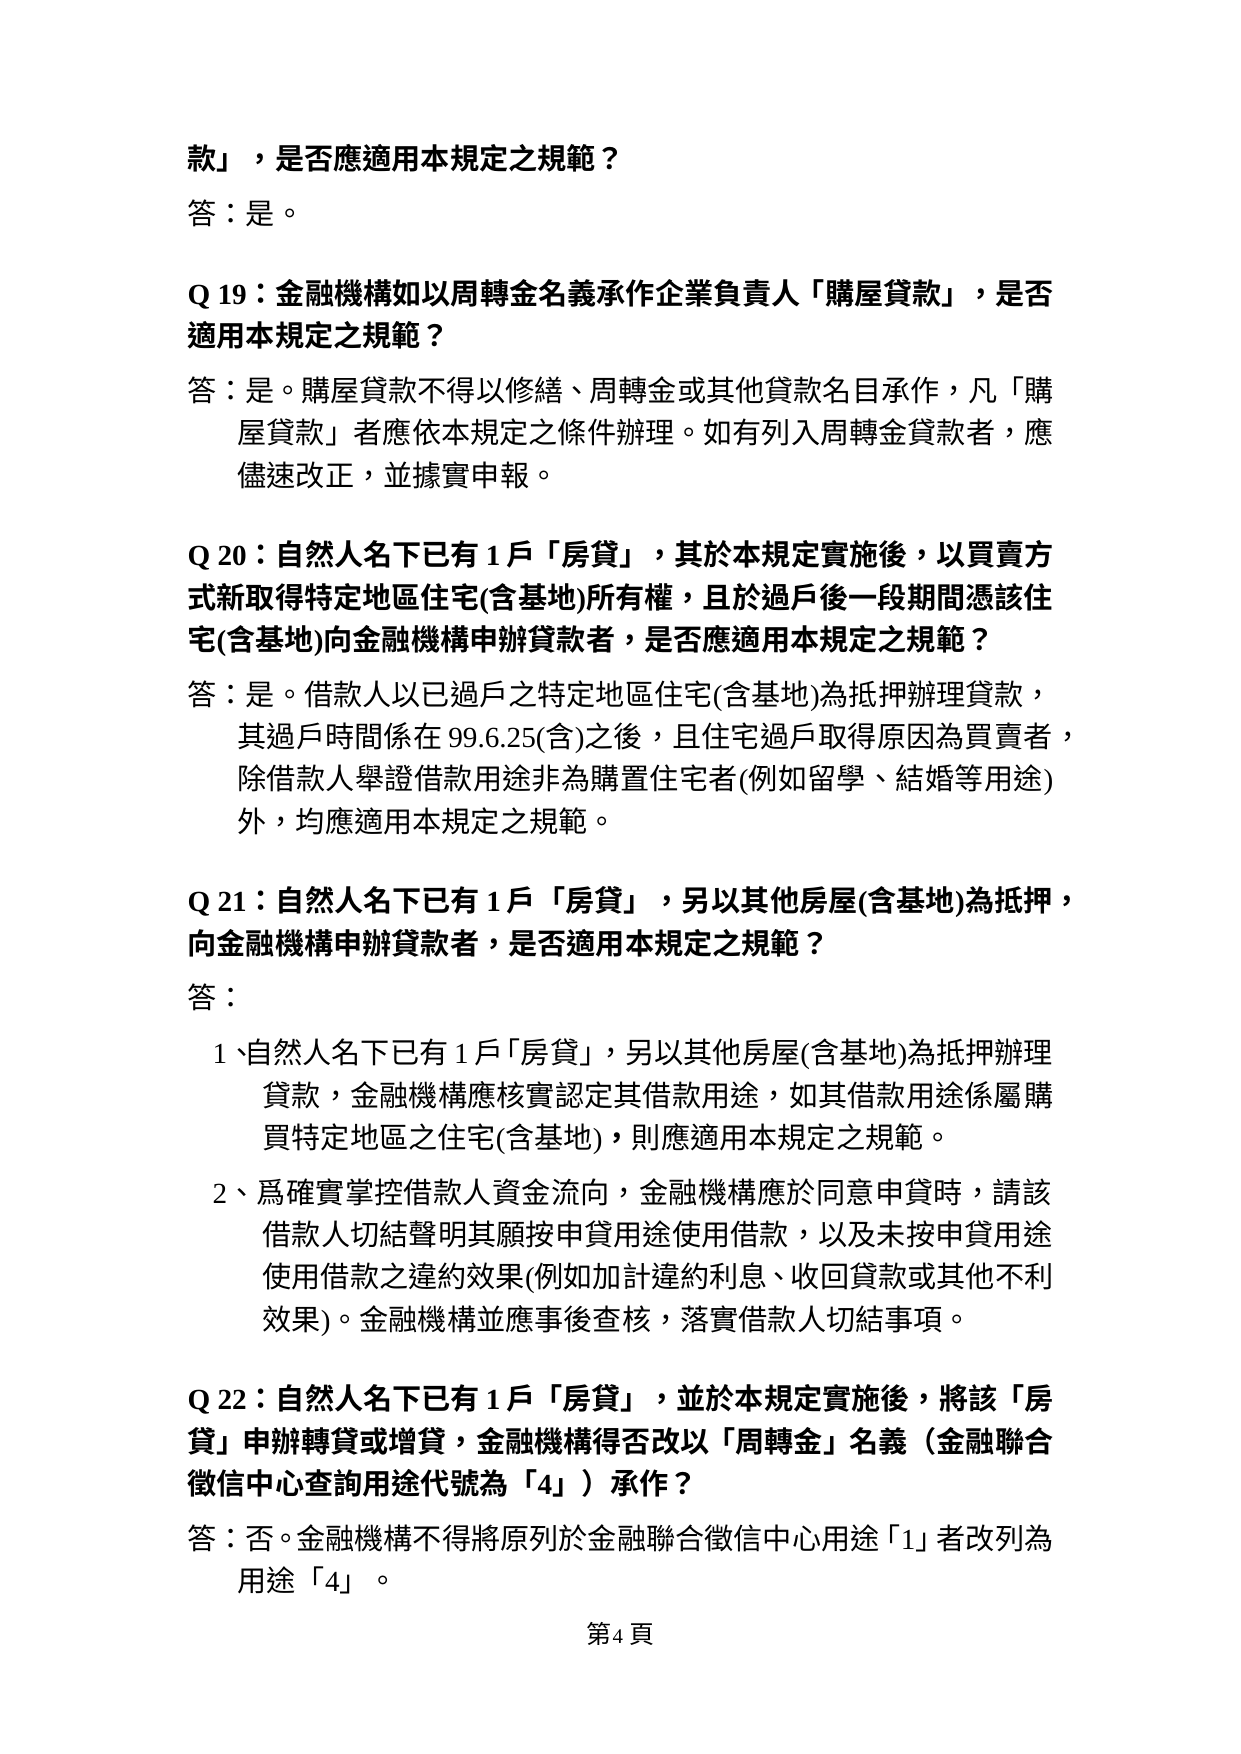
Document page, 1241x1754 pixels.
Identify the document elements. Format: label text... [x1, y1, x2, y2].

text 2、爲確實掌控借款人資金流向，金融機構應於同意申貸時，請該借款人切結聲明其願按申貸用途使用借款，以及未按申貸用途使用借款之違約效果(例如加計違約利息、收回貸款或其他不利效果)。金融機構並應事後查核，落實借款人切結事項。 [212, 1169, 1053, 1338]
text 答：否。金融機構不得將原列於金融聯合徵信中心用途「1」者改列為用途「4」。 [187, 1515, 1053, 1600]
text 答： [187, 975, 1053, 1017]
text 1、自然人名下已有1戶「房貸」，另以其他房屋(含基地)為抵押辦理貸款，金融機構應核實認定其借款用途，如其借款用途係屬購買特定地區之住宅(含基地)，則應適用本規定之規範。 [212, 1030, 1053, 1157]
text Q 21：自然人名下已有1戶「房貸」，另以其他房屋(含基地)為抵押，向金融機構申辦貸款者，是否適用本規定之規範？ [187, 878, 1053, 962]
text Q 22：自然人名下已有1戶「房貸」，並於本規定實施後，將該「房貸」申辦轉貸或增貸，金融機構得否改以「周轉金」名義（金融聯合徵信中心查詢用途代號為「4」）承作？ [187, 1376, 1053, 1503]
text 答：是。借款人以已過戶之特定地區住宅(含基地)為抵押辦理貸款，其過戶時間係在99.6.25(含)之後，且住宅過戶取得原因為買賣者，除借款人舉證借款用途非為購置住宅者(例如留學、結婚等用途)外，均應適用本規定之規範。 [187, 671, 1053, 840]
text 款」，是否應適用本規定之規範？ [187, 136, 1053, 178]
text Q 20：自然人名下已有1戶「房貸」，其於本規定實施後，以買賣方式新取得特定地區住宅(含基地)所有權，且於過戶後一段期間憑該住宅(含基地)向金融機構申辦貸款者，是否應適用本規定之規範？ [187, 532, 1053, 659]
text 答：是。購屋貸款不得以修繕、周轉金或其他貸款名目承作，凡「購屋貸款」者應依本規定之條件辦理。如有列入周轉金貸款者，應儘速改正，並據實申報。 [187, 367, 1053, 494]
text 答：是。 [187, 191, 1053, 233]
text Q 19：金融機構如以周轉金名義承作企業負責人「購屋貸款」，是否適用本規定之規範？ [187, 270, 1053, 355]
